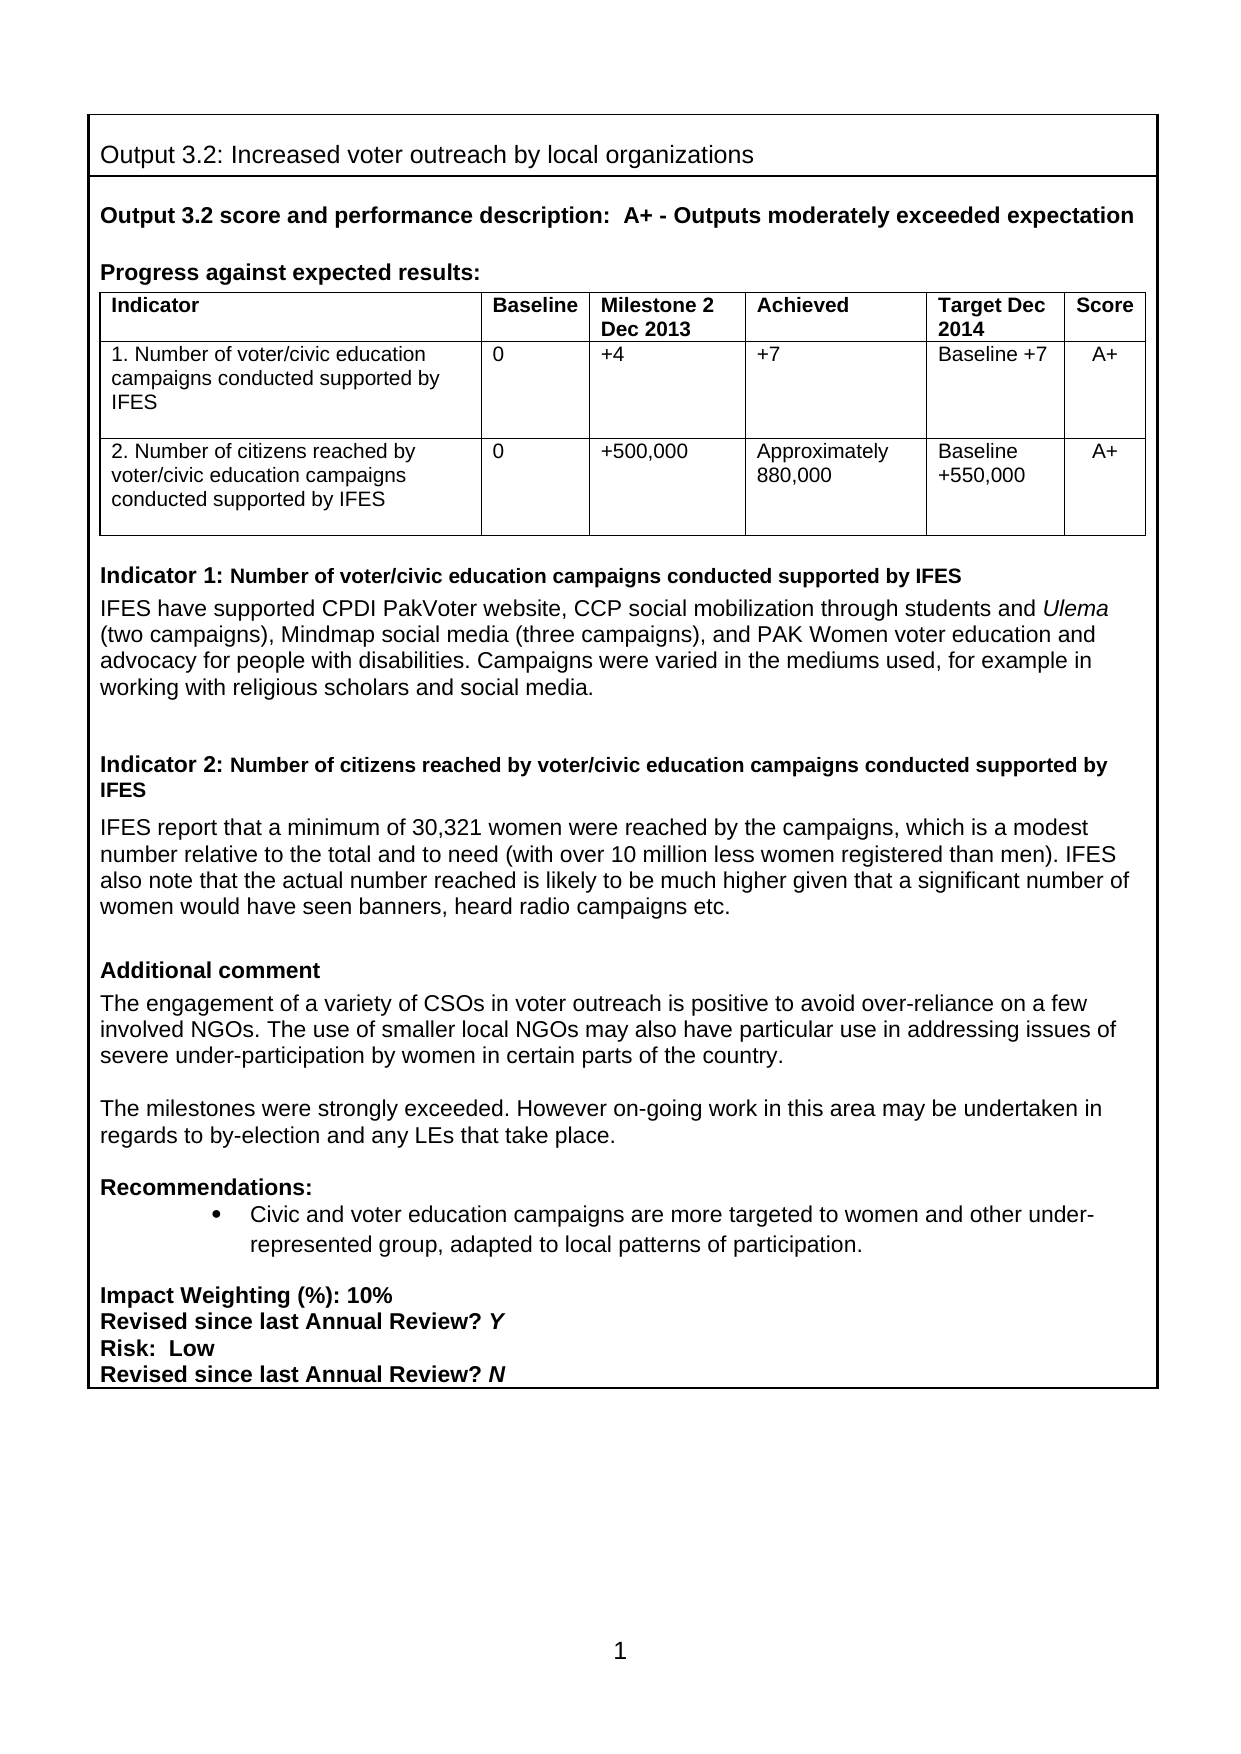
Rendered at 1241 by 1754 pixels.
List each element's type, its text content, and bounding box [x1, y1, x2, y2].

table_cell +4 [590, 342, 745, 438]
table_cell 0 [482, 342, 589, 438]
table_cell +7 [746, 342, 926, 438]
table_cell A+ [1065, 342, 1145, 438]
table_cell 1. Number of voter/civic education campaigns conducted supported by IFES [101, 342, 481, 438]
table_cell +500,000 [590, 439, 745, 535]
table_cell Baseline +550,000 [927, 439, 1064, 535]
table_cell Approximately 880,000 [746, 439, 926, 535]
table_cell 0 [482, 439, 589, 535]
table_cell Progress against expected results: Indicator 1: Number of voter/civic education campaigns conducted supported by IFES IFES have supported CPDI PakVoter website, CCP social mobilization through students and Ulema (two campaigns), Mindmap social media (three campaigns), and PAK Women voter education and advocacy for people with disabilities. Campaigns were varied in the mediums used, for example in working with religious scholars and social media. Indicator 2: Number of citizens reached by voter/civic education campaigns conducted supported by IFES IFES report that a minimum of 30,321 women were reached by the campaigns, which is a modest number relative to the total and to need (with over 10 million less women registered than men). IFES also note that the actual number reached is likely to be much higher given that a significant number of women would have seen banners, heard radio campaigns etc. Additional comment The engagement of a variety of CSOs in voter outreach is positive to avoid over-reliance on a few involved NGOs. The use of smaller local NGOs may also have particular use in addressing issues of severe under-participation by women in certain parts of the country. The milestones were strongly exceeded. However on-going work in this area may be undertaken in regards to by-election and any LEs that take place. Recommendations: Civic and voter education campaigns are more targeted to women and other under-represented group, adapted to local patterns of participation. Impact Weighting (%): 10% Revised since last Annual Review? Y Risk: Low Revised since last Annual Review? N [90, 234, 1156, 1387]
table_cell Output 3.2 score and performance description: A+ - Outputs moderately exceeded expectation [90, 177, 1156, 234]
table_header Baseline [482, 293, 589, 341]
table_cell Baseline +7 [927, 342, 1064, 438]
table_header Output 3.2: Increased voter outreach by local organizations [90, 115, 1156, 175]
table_cell 2. Number of citizens reached by voter/civic education campaigns conducted supported by IFES [101, 439, 481, 535]
table_header Milestone 2 Dec 2013 [590, 293, 745, 341]
table_header Achieved [746, 293, 926, 341]
table_header Indicator [101, 293, 481, 341]
table_cell A+ [1065, 439, 1145, 535]
table_header Score [1065, 293, 1145, 341]
table_header Target Dec 2014 [927, 293, 1064, 341]
